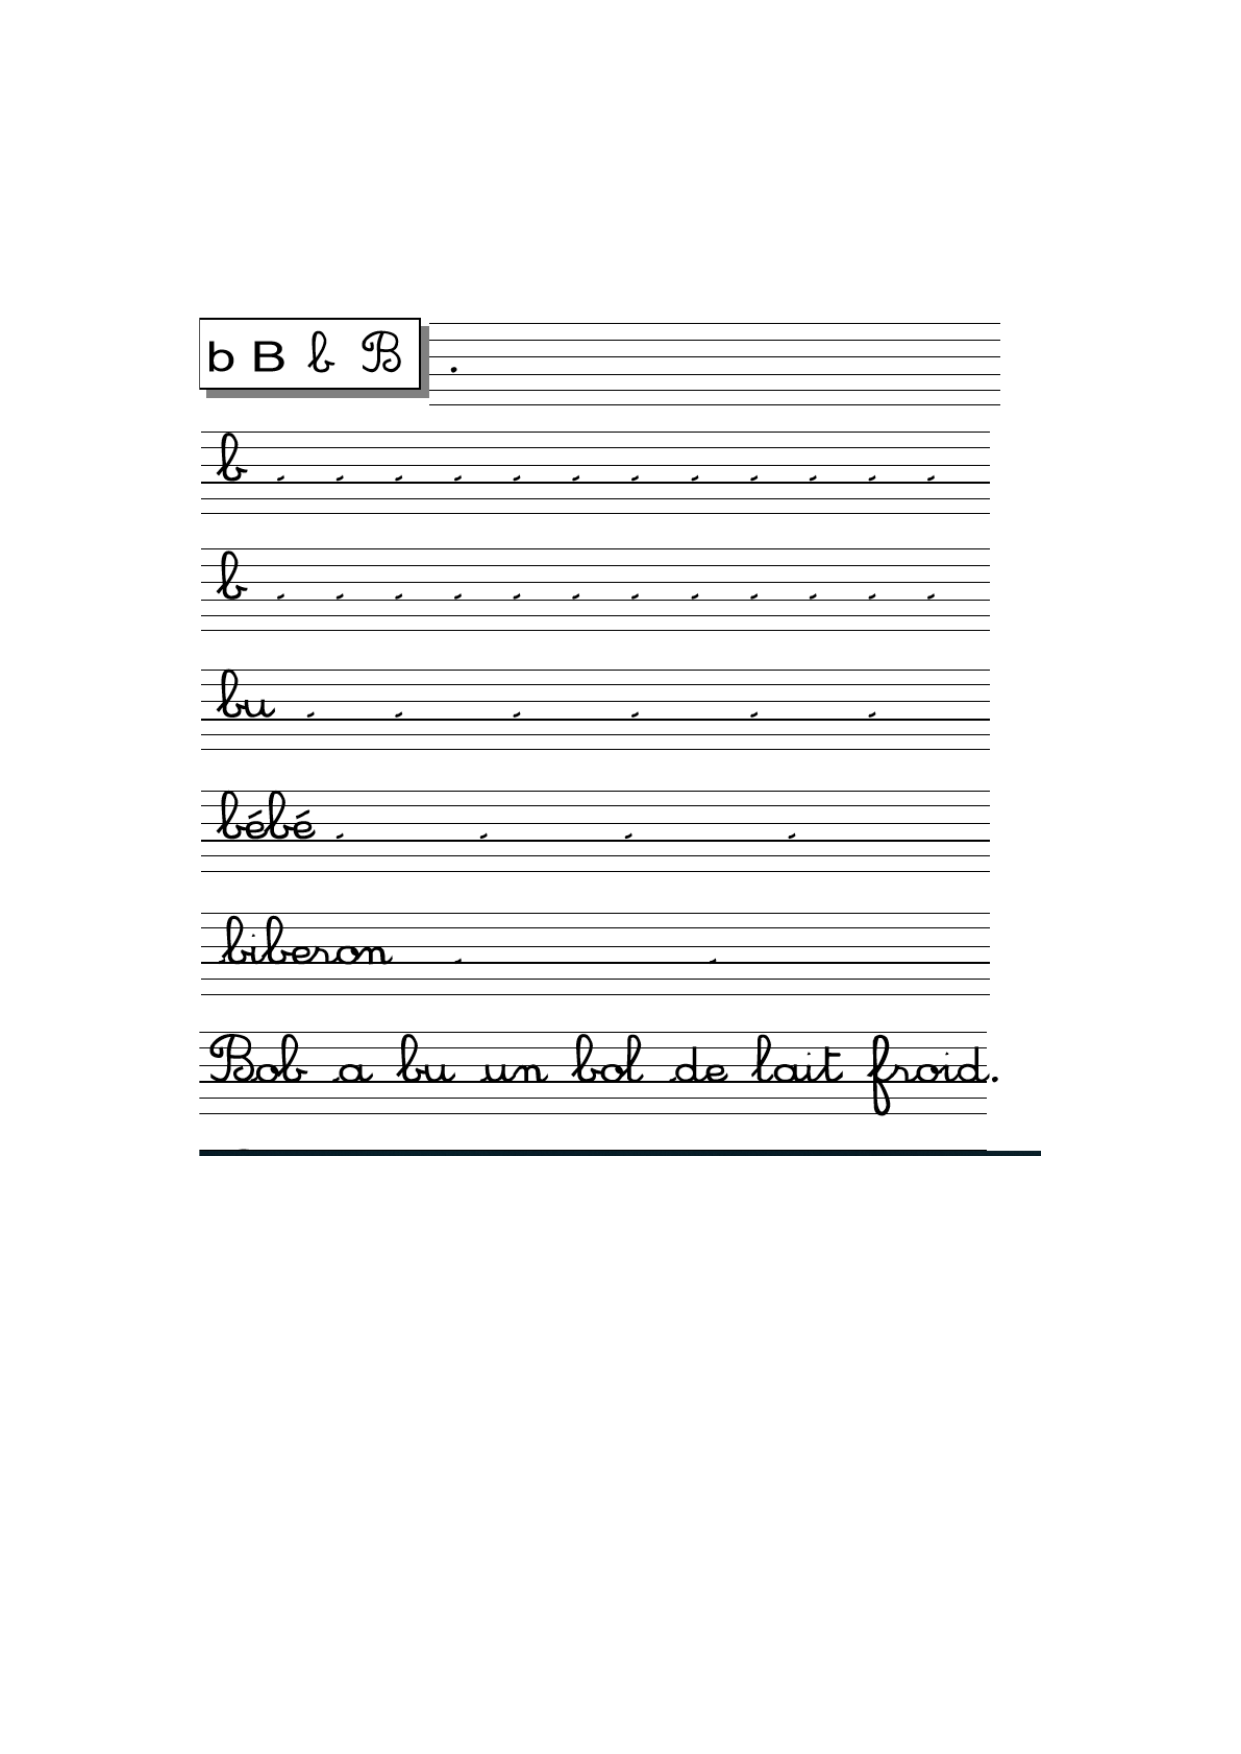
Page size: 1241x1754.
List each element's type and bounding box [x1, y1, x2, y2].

picture [199, 301, 1041, 1156]
